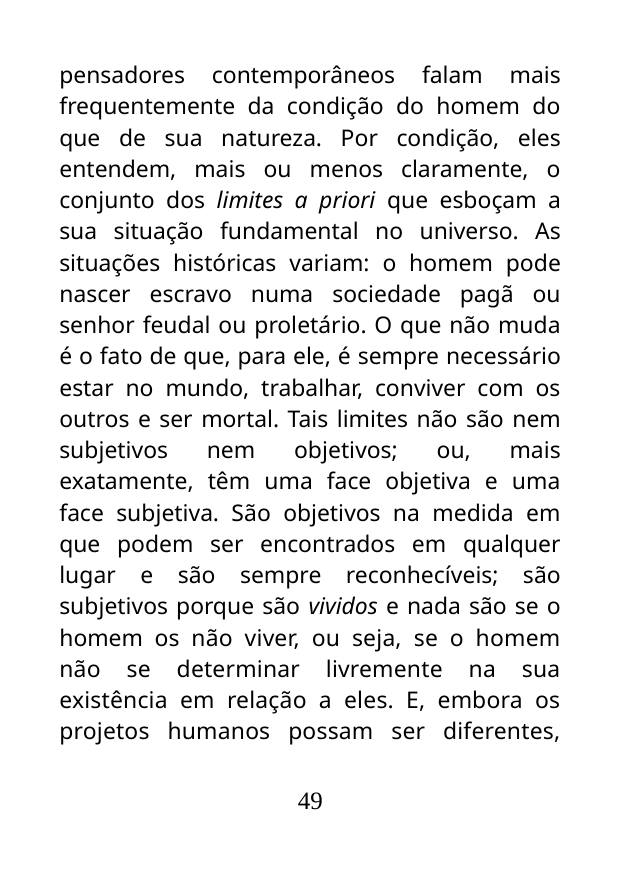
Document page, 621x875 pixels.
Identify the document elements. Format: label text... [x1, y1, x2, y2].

text pensadores contemporâneos falam mais frequentemente da condição do homem do que de sua natureza. Por condição, eles entendem, mais ou menos claramente, o conjunto dos limites a priori que esboçam a sua situação fundamental no universo. As situações históricas variam: o homem pode nascer escravo numa sociedade pagã ou senhor feudal ou proletário. O que não muda é o fato de que, para ele, é sempre necessário estar no mundo, trabalhar, conviver com os outros e ser mortal. Tais limites não são nem subjetivos nem objetivos; ou, mais exatamente, têm uma face objetiva e uma face subjetiva. São objetivos na medida em que podem ser encontrados em qualquer lugar e são sempre reconhecíveis; são subjetivos porque são vividos e nada são se o homem os não viver, ou seja, se o homem não se determinar livremente na sua existência em relação a eles. E, embora os projetos humanos possam ser diferentes, [59, 59, 561, 747]
